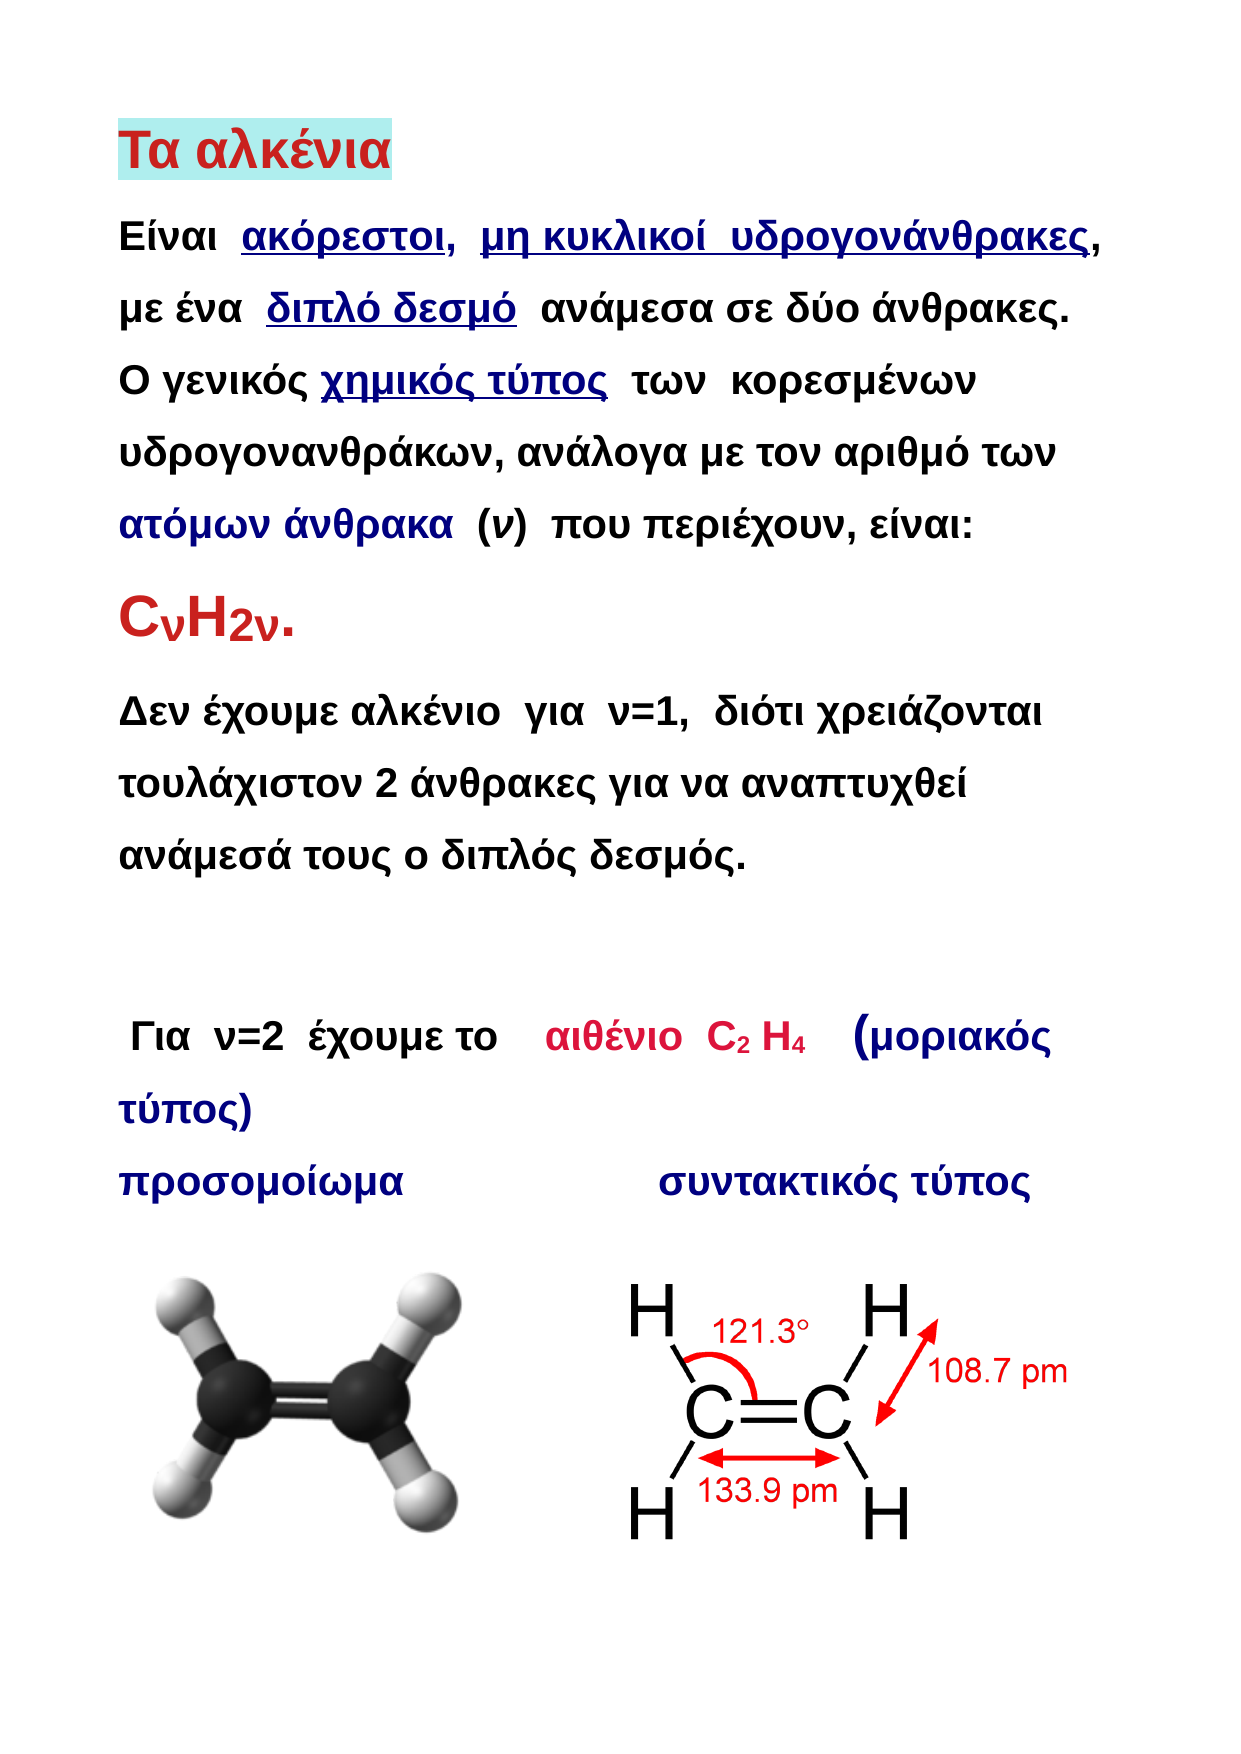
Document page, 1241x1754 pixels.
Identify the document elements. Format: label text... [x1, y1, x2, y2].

picture [609, 1262, 1088, 1561]
picture [138, 1258, 477, 1548]
text Ο γενικός χημικός τύπος των κορεσμένων υδρογονανθράκων, ανάλογα με τον αριθμό των ατόμων άνθρακα (ν) που περιέχουν, είναι: CνH2ν. [118, 355, 1122, 652]
text Για ν=2 έχουμε το αιθένιο C2 H4 (μοριακός τύπος) [118, 1003, 1122, 1133]
text Είναι ακόρεστοι, μη κυκλικοί υδρογονάνθρακες, με ένα διπλό δεσμό ανάμεσα σε δύο άνθρακες. [118, 212, 1122, 331]
text Δεν έχουμε αλκένιο για ν=1, διότι χρειάζονται τουλάχιστον 2 άνθρακες για να αναπτυχθεί ανάμεσά τους ο διπλός δεσμός. [118, 687, 1122, 878]
text προσομοίωμα συντακτικός τύπος [118, 1157, 1122, 1204]
text Τα αλκένια [118, 118, 1122, 180]
